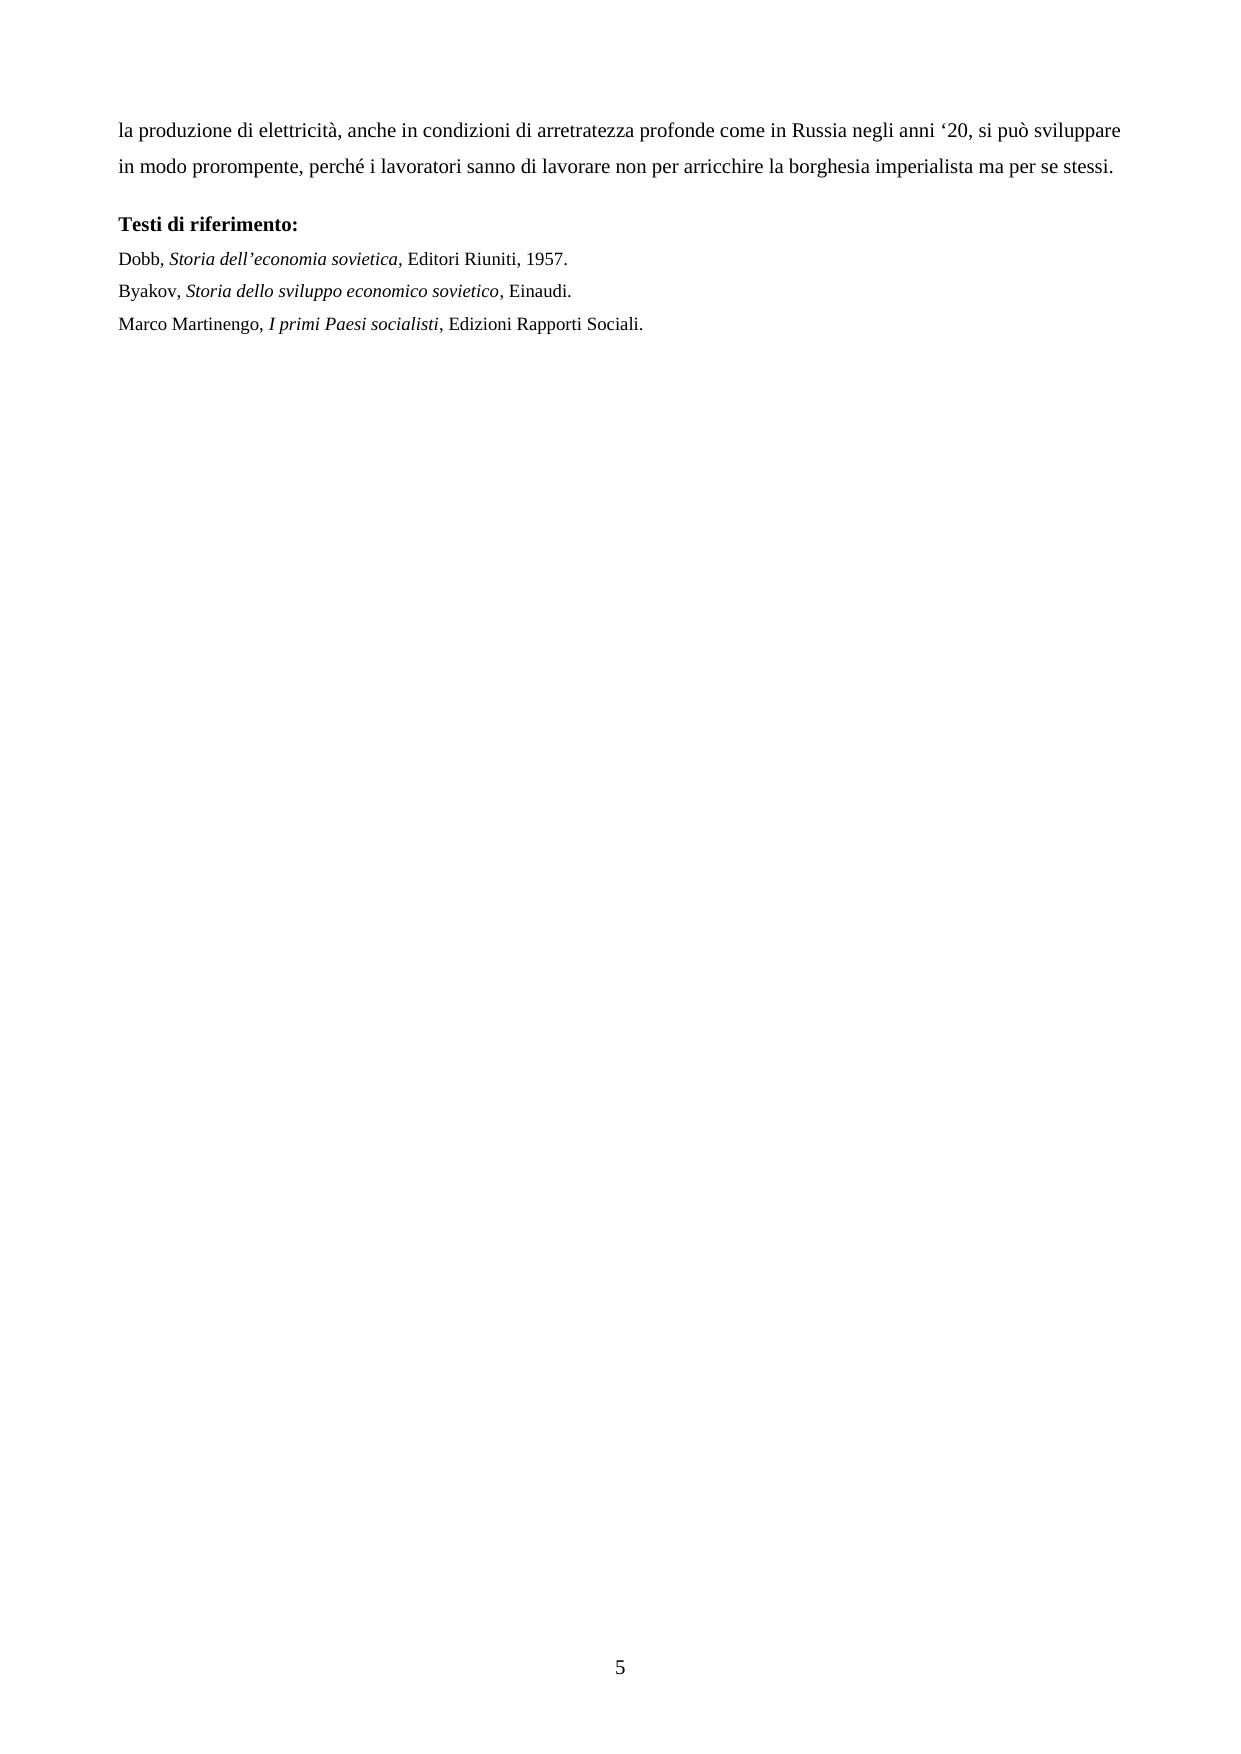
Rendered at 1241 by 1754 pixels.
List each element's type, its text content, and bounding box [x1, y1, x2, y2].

text la produzione di elettricità, anche in condizioni di arretratezza profonde come in Russia negli anni ‘20, si può sviluppare in modo prorompente, perché i lavoratori sanno di lavorare non per arricchire la borghesia imperialista ma per se stessi. [118, 118, 1122, 178]
text Byakov, Storia dello sviluppo economico sovietico, Einaudi. [118, 280, 1122, 302]
text Testi di riferimento: [118, 212, 1122, 236]
text Dobb, Storia dell’economia sovietica, Editori Riuniti, 1957. [118, 248, 1122, 269]
text Marco Martinengo, I primi Paesi socialisti, Edizioni Rapporti Sociali. [118, 312, 1122, 334]
